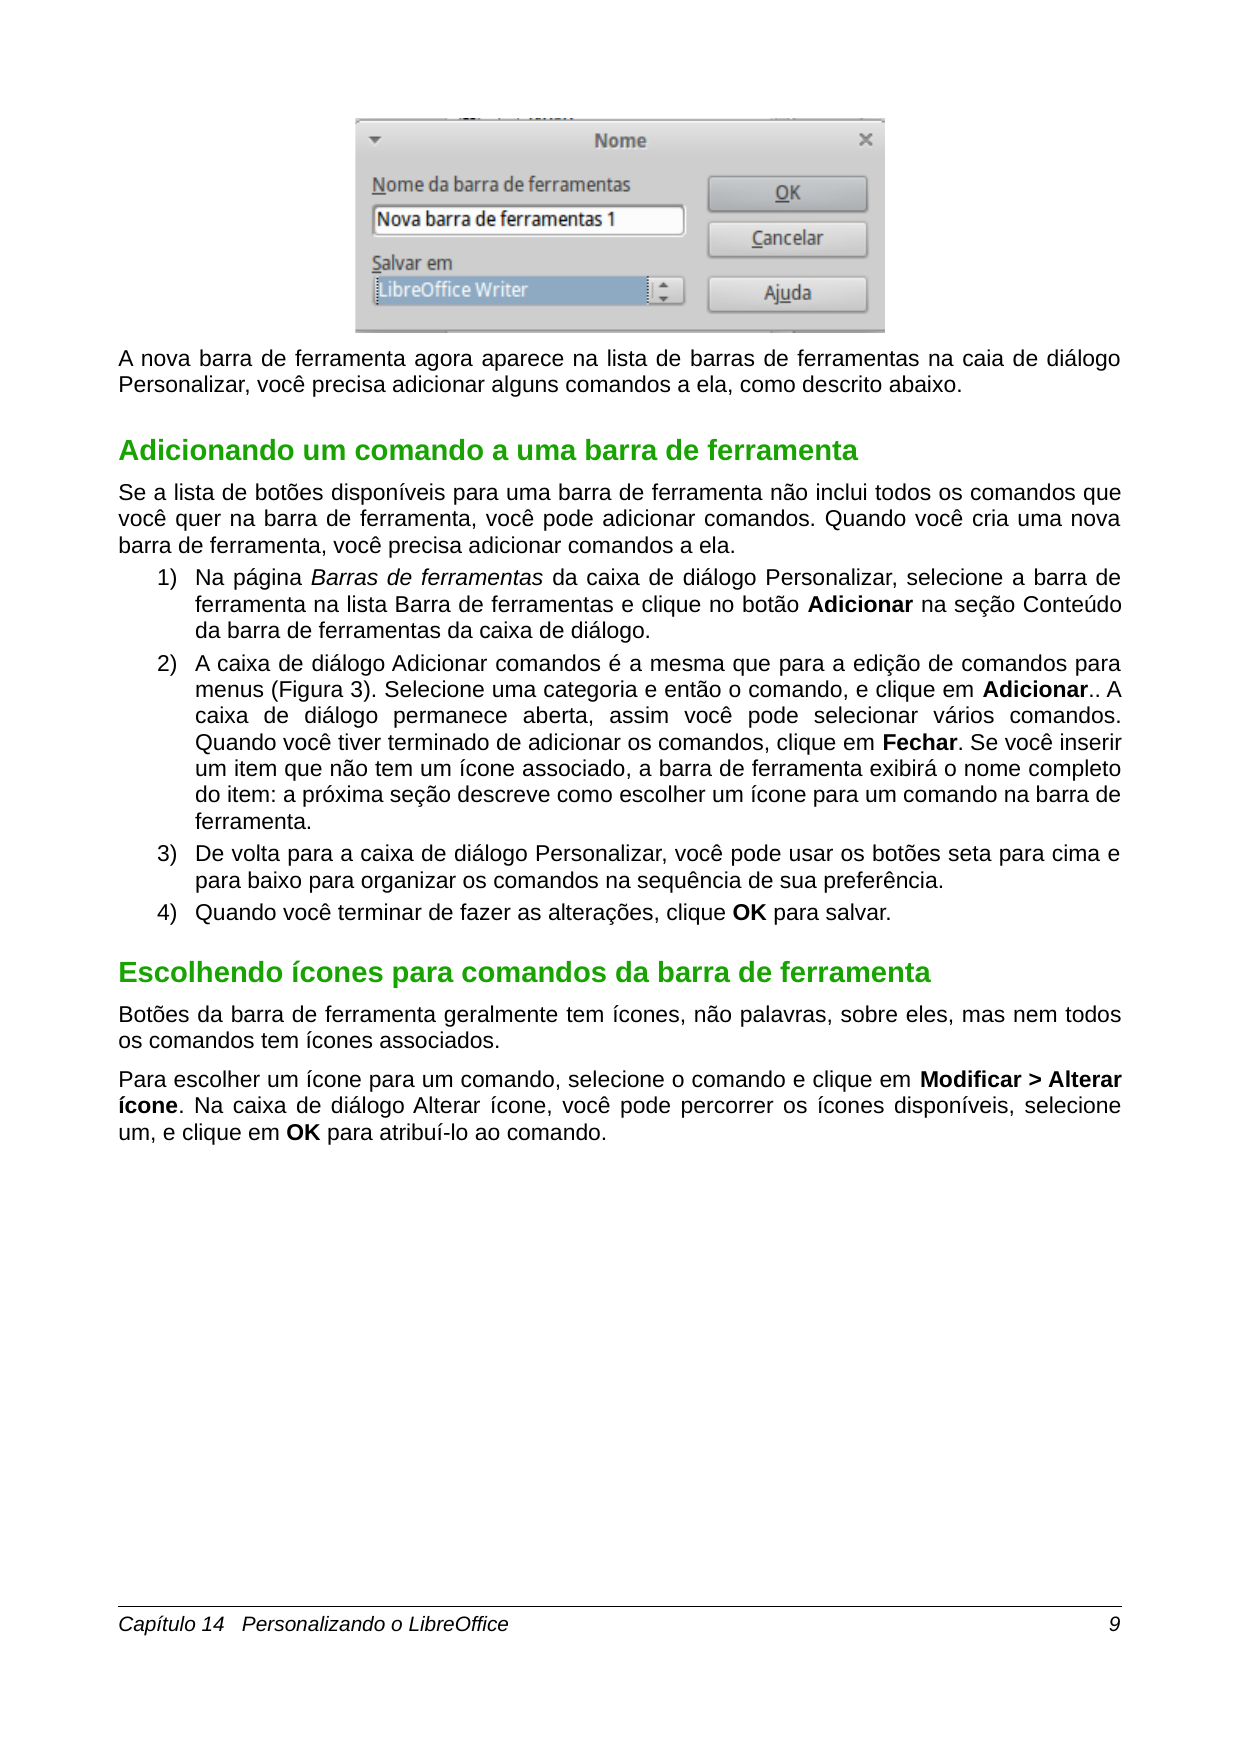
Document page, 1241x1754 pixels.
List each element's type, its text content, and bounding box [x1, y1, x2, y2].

subtitle Escolhendo ícones para comandos da barra de ferramenta [118, 955, 1122, 988]
list Na página Barras de ferramentas da caixa de diálogo Personalizar, selecione a barra de ferramenta na lista Barra de ferramentas e clique no botão Adicionar na seção Conteúdo da barra de ferramentas da caixa de diálogo. [177, 564, 1122, 643]
list A caixa de diálogo Adicionar comandos é a mesma que para a edição de comandos para menus (Figura 3). Selecione uma categoria e então o comando, e clique em Adicionar.. A caixa de diálogo permanece aberta, assim você pode selecionar vários comandos. Quando você tiver terminado de adicionar os comandos, clique em Fechar. Se você inserir um item que não tem um ícone associado, a barra de ferramenta exibirá o nome completo do item: a próxima seção descreve como escolher um ícone para um comando na barra de ferramenta. [177, 650, 1122, 834]
subtitle Adicionando um comando a uma barra de ferramenta [118, 433, 1122, 466]
picture [355, 118, 885, 333]
text Botões da barra de ferramenta geralmente tem ícones, não palavras, sobre eles, mas nem todos os comandos tem ícones associados. [118, 1001, 1122, 1054]
list Se a lista de botões disponíveis para uma barra de ferramenta não inclui todos os comandos que você quer na barra de ferramenta, você pode adicionar comandos. Quando você cria uma nova barra de ferramenta, você precisa adicionar comandos a ela. [118, 479, 1122, 558]
list Quando você terminar de fazer as alterações, clique OK para salvar. [177, 899, 1122, 926]
text A nova barra de ferramenta agora aparece na lista de barras de ferramentas na caia de diálogo Personalizar, você precisa adicionar alguns comandos a ela, como descrito abaixo. [118, 345, 1122, 397]
text Para escolher um ícone para um comando, selecione o comando e clique em Modificar > Alterar ícone. Na caixa de diálogo Alterar ícone, você pode percorrer os ícones disponíveis, selecione um, e clique em OK para atribuí-lo ao comando. [118, 1066, 1122, 1145]
list De volta para a caixa de diálogo Personalizar, você pode usar os botões seta para cima e para baixo para organizar os comandos na sequência de sua preferência. [177, 840, 1122, 893]
